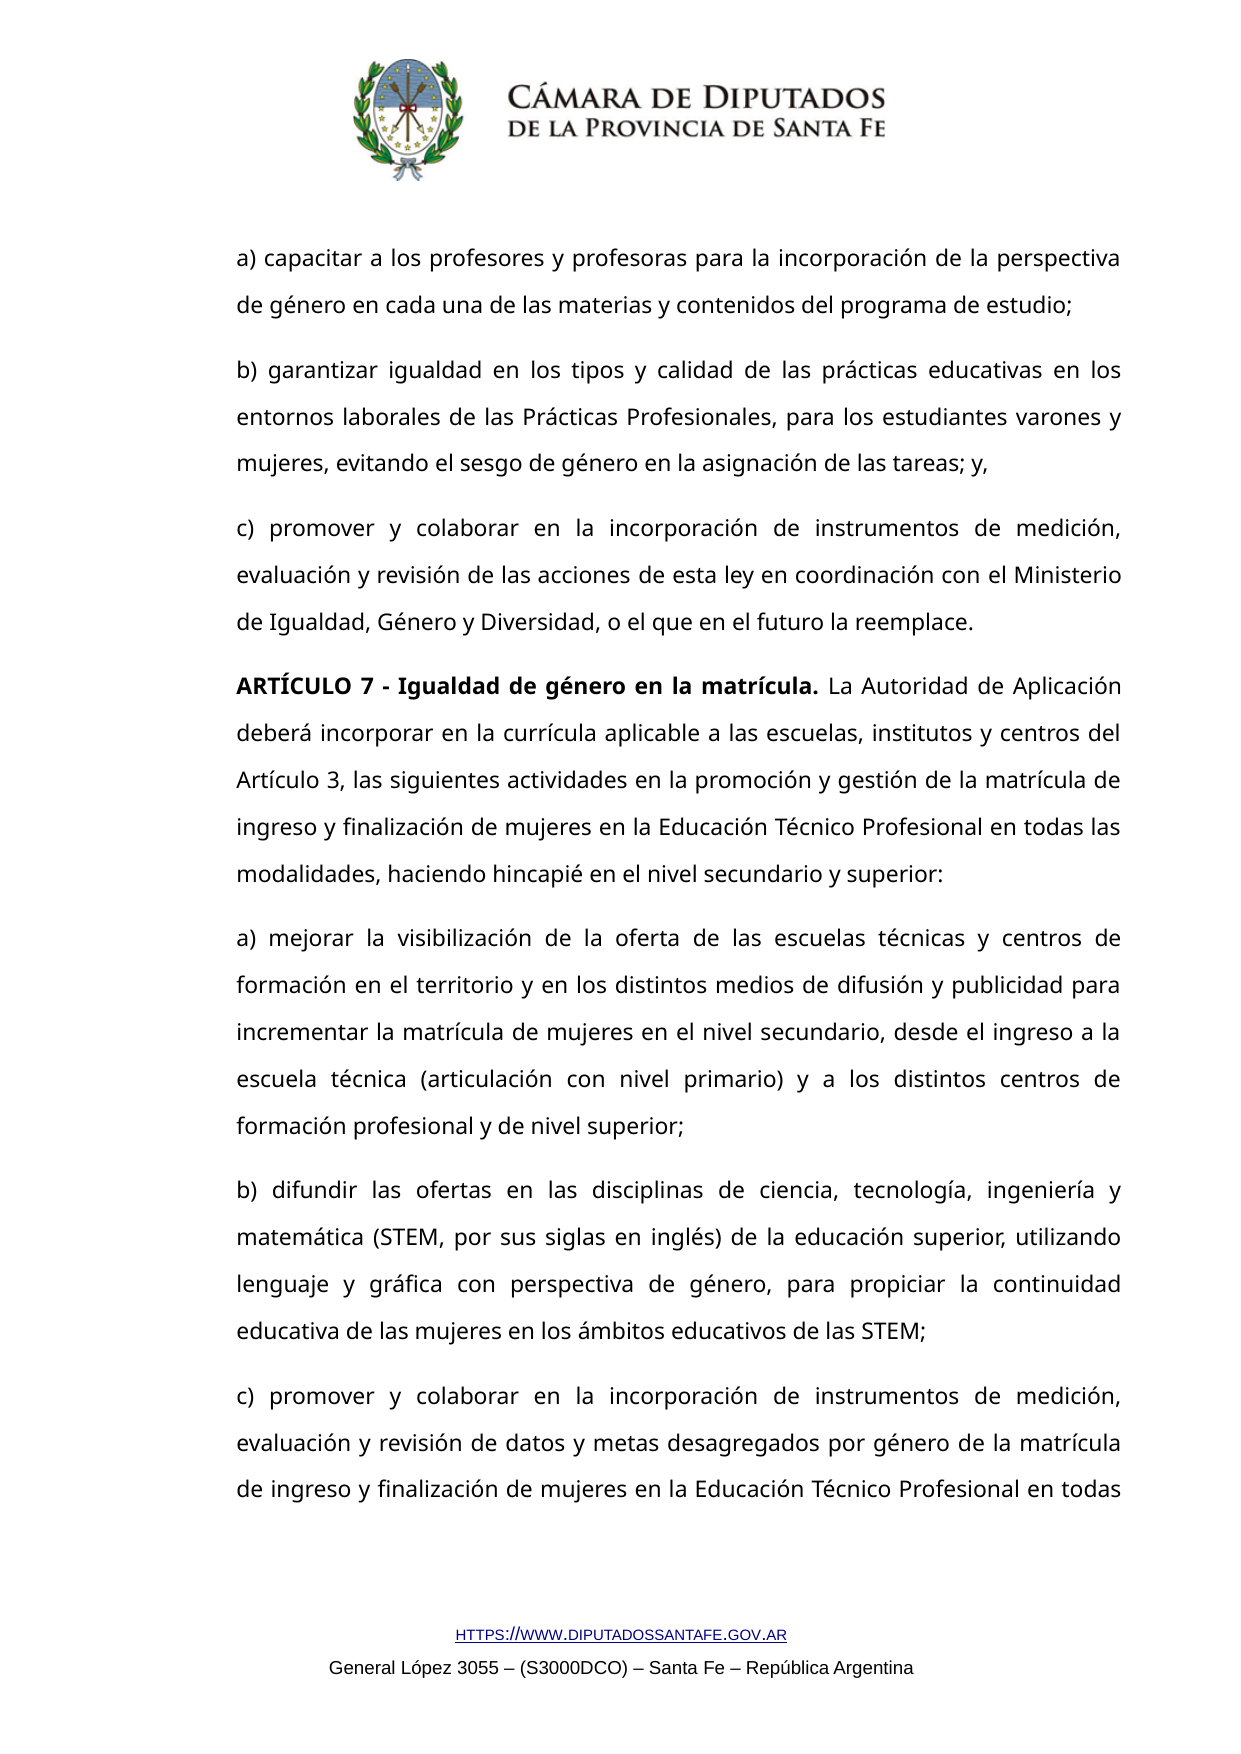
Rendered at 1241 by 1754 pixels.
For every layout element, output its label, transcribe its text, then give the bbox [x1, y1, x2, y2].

text ARTÍCULO 7 - Igualdad de género en la matrícula. La Autoridad de Aplicación deberá incorporar en la currícula aplicable a las escuelas, institutos y centros del Artículo 3, las siguientes actividades en la promoción y gestión de la matrícula de ingreso y finalización de mujeres en la Educación Técnico Profesional en todas las modalidades, haciendo hincapié en el nivel secundario y superior: [236, 670, 1122, 889]
text a) mejorar la visibilización de la oferta de las escuelas técnicas y centros de formación en el territorio y en los distintos medios de difusión y publicidad para incrementar la matrícula de mujeres en el nivel secundario, desde el ingreso a la escuela técnica (articulación con nivel primario) y a los distintos centros de formación profesional y de nivel superior; [236, 922, 1122, 1141]
text c) promover y colaborar en la incorporación de instrumentos de medición, evaluación y revisión de las acciones de esta ley en coordinación con el Ministerio de Igualdad, Género y Diversidad, o el que en el futuro la reemplace. [236, 512, 1122, 637]
text b) garantizar igualdad en los tipos y calidad de las prácticas educativas en los entornos laborales de las Prácticas Profesionales, para los estudiantes varones y mujeres, evitando el sesgo de género en la asignación de las tareas; y, [236, 354, 1122, 479]
text c) promover y colaborar en la incorporación de instrumentos de medición, evaluación y revisión de datos y metas desagregados por género de la matrícula de ingreso y finalización de mujeres en la Educación Técnico Profesional en todas [236, 1380, 1122, 1505]
text a) capacitar a los profesores y profesoras para la incorporación de la perspectiva de género en cada una de las materias y contenidos del programa de estudio; [236, 242, 1122, 320]
text b) difundir las ofertas en las disciplinas de ciencia, tecnología, ingeniería y matemática (STEM, por sus siglas en inglés) de la educación superior, utilizando lenguaje y gráfica con perspectiva de género, para propiciar la continuidad educativa de las mujeres en los ámbitos educativos de las STEM; [236, 1174, 1122, 1346]
